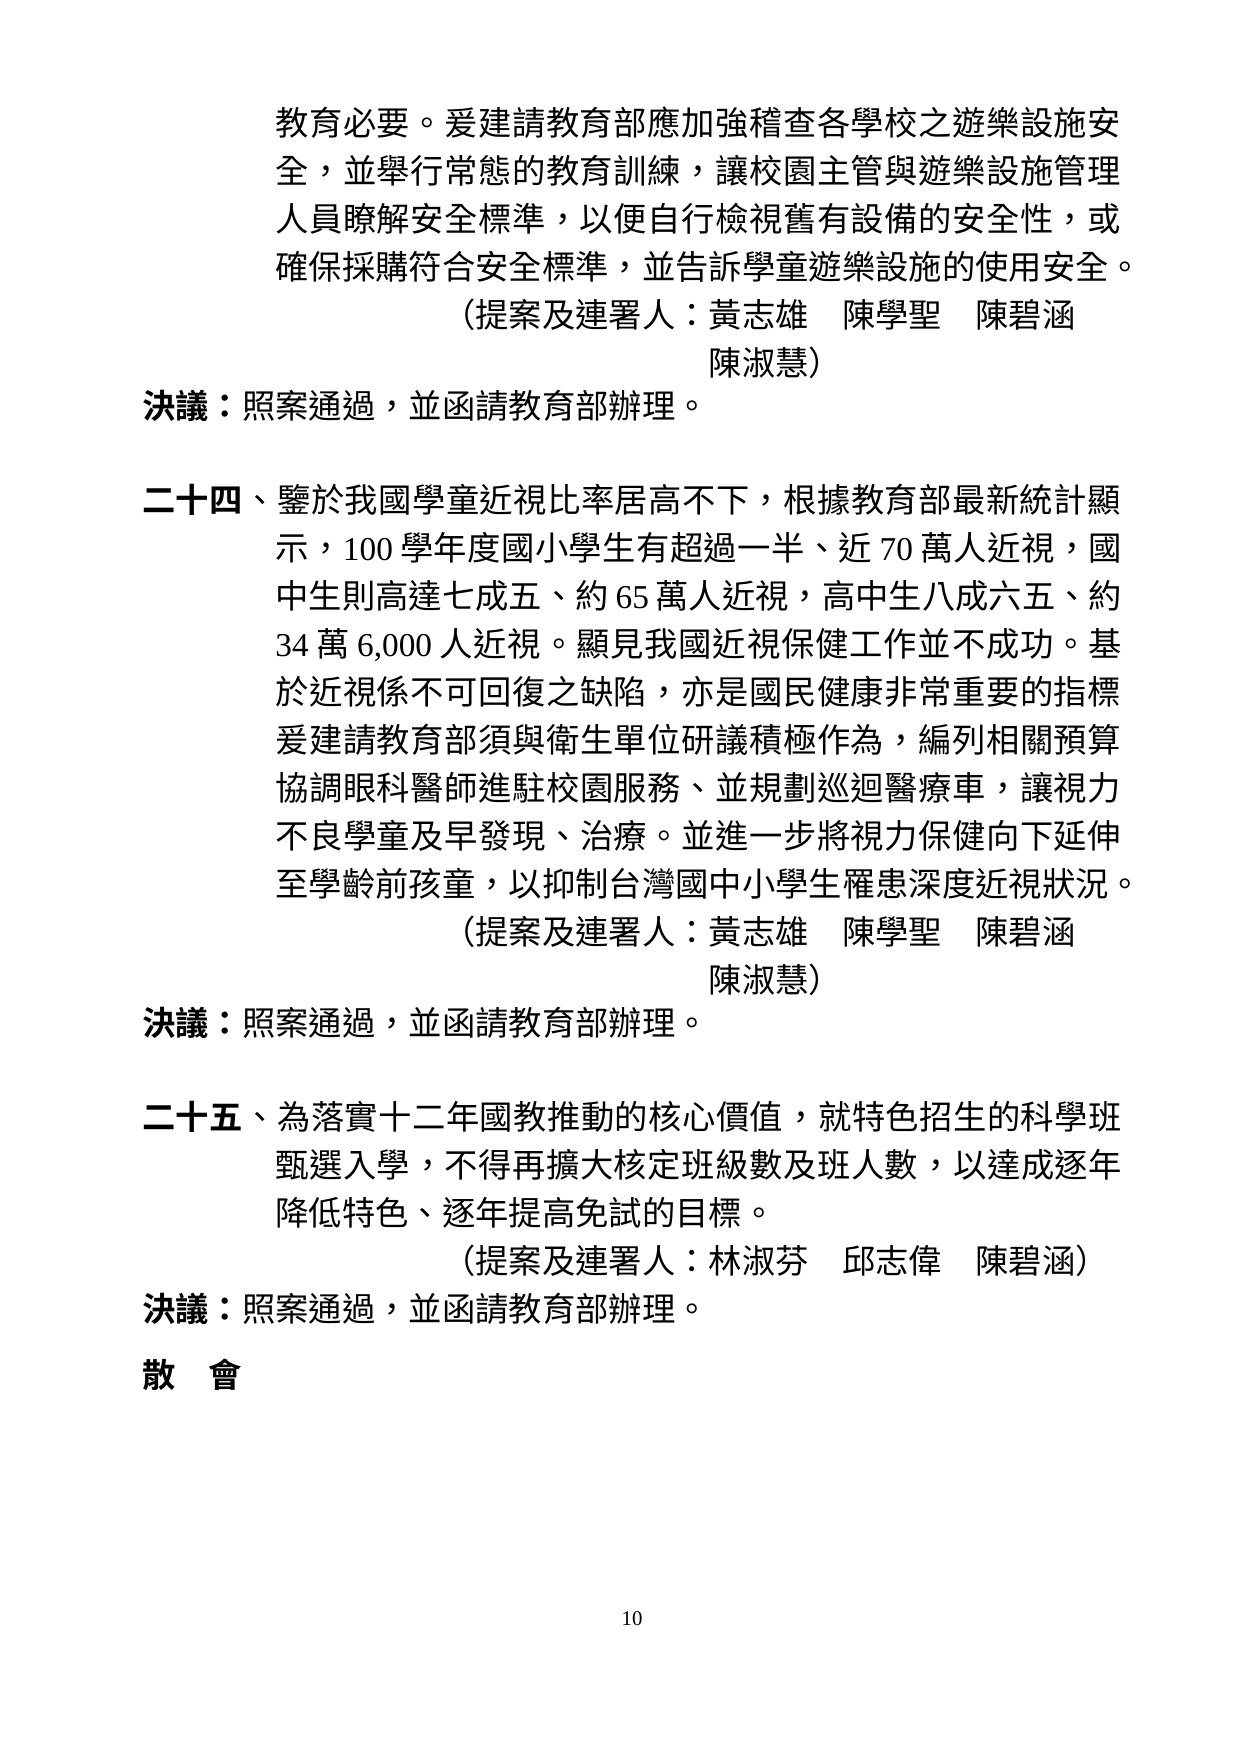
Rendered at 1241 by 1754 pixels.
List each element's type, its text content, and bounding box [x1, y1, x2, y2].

text （提案及連署人：黃志雄 陳學聖 陳碧涵 [142, 289, 1122, 337]
text （提案及連署人：黃志雄 陳學聖 陳碧涵 [142, 906, 1122, 954]
text 散 會 [142, 1349, 1120, 1397]
text 陳淑慧） [142, 954, 1122, 1002]
text 陳淑慧） [142, 337, 1122, 385]
text （提案及連署人：林淑芬 邱志偉 陳碧涵） [142, 1235, 1122, 1283]
text 決議：照案通過，並函請教育部辦理。 [142, 1283, 1120, 1331]
text 決議：照案通過，並函請教育部辦理。 [142, 385, 1120, 427]
text 二十四、鑒於我國學童近視比率居高不下，根據教育部最新統計顯示，100學年度國小學生有超過一半、近70萬人近視，國中生則高達七成五、約65萬人近視，高中生八成六五、約34萬6,000人近視。顯見我國近視保健工作並不成功。基於近視係不可回復之缺陷，亦是國民健康非常重要的指標，爰建請教育部須與衛生單位研議積極作為，編列相關預算，協調眼科醫師進駐校園服務、並規劃巡迴醫療車，讓視力不良學童及早發現、治療。並進一步將視力保健向下延伸至學齡前孩童，以抑制台灣國中小學生罹患深度近視狀況。 [142, 474, 1122, 906]
text 二十五、為落實十二年國教推動的核心價值，就特色招生的科學班甄選入學，不得再擴大核定班級數及班人數，以達成逐年降低特色、逐年提高免試的目標。 [142, 1091, 1122, 1235]
text 二十三、鑒於消基會公布抽查大台北地區20所國小校園遊樂設施安全調查，結果發現設施安全距離不足者高達65％，另外60％遊樂設施也存在誘陷風險，常發生於欄杆或平台間隙，極可能發生兒童頭部卡住或手腳陷入間隙的危險；顯見國小校園遊樂設施安全性不足，相關主管機關有其缺失與再教育必要。爰建請教育部應加強稽查各學校之遊樂設施安全，並舉行常態的教育訓練，讓校園主管與遊樂設施管理人員瞭解安全標準，以便自行檢視舊有設備的安全性，或確保採購符合安全標準，並告訴學童遊樂設施的使用安全。 [142, 97, 1122, 289]
text 決議：照案通過，並函請教育部辦理。 [142, 1002, 1120, 1043]
